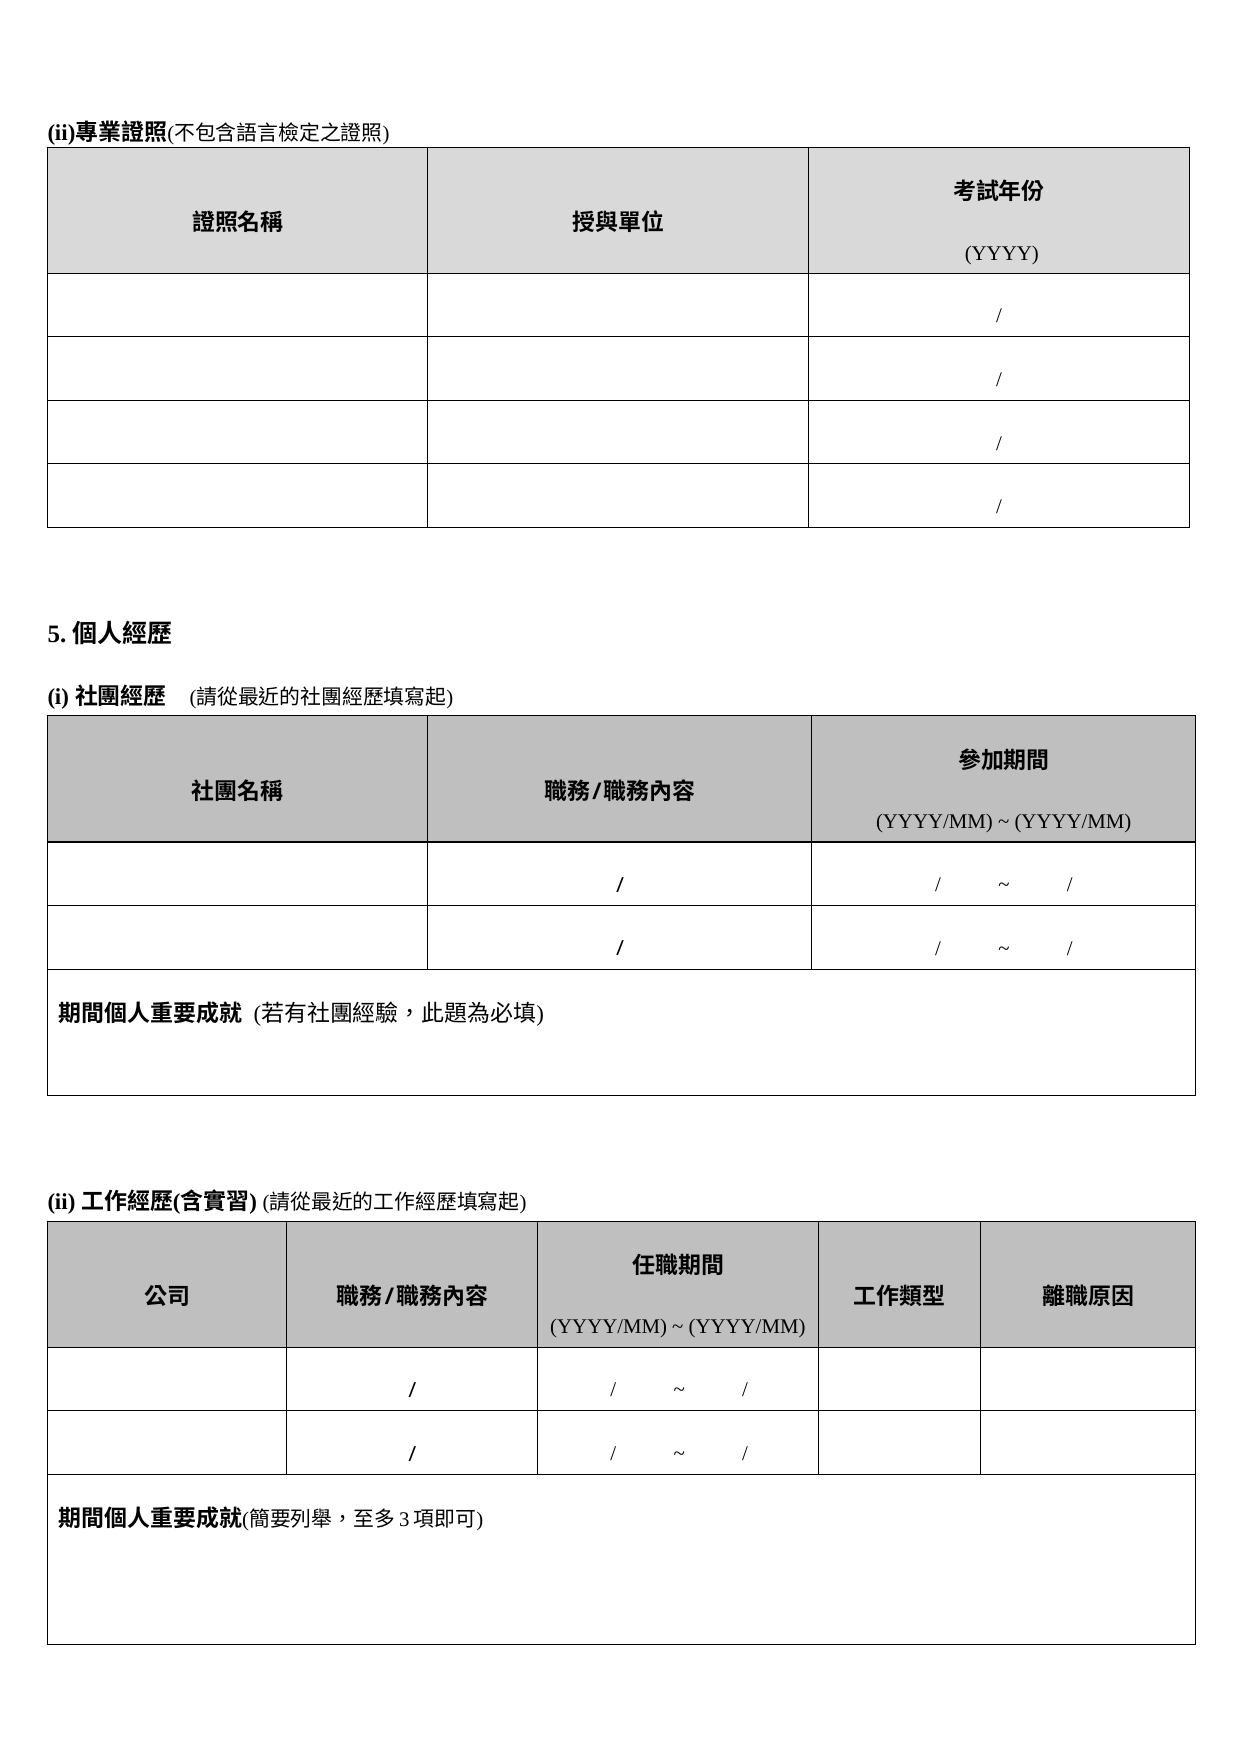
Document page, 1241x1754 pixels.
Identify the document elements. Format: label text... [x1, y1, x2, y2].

table_header 社團名稱 [48, 716, 427, 841]
table_cell / [809, 274, 1189, 336]
text (ii) 工作經歷(含實習) (請從最近的工作經歷填寫起) [47, 1158, 1193, 1221]
table_header 證照名稱 [48, 148, 427, 273]
table_cell [48, 906, 427, 968]
table_header 公司 [48, 1222, 286, 1347]
table_cell [428, 401, 808, 463]
text 5. 個人經歷 [47, 590, 1193, 653]
table_cell [48, 274, 427, 336]
table_cell [981, 1348, 1195, 1410]
table_cell [48, 843, 427, 905]
table_header 工作類型 [819, 1222, 980, 1347]
table_cell / [287, 1411, 537, 1474]
text (ii)專業證照(不包含語言檢定之證照) [47, 113, 1193, 147]
table_cell / [809, 401, 1189, 463]
table_cell [428, 464, 808, 527]
table_cell [48, 1348, 286, 1410]
table_cell / [287, 1348, 537, 1410]
table_cell [981, 1411, 1195, 1474]
table_cell / [428, 843, 811, 905]
table_cell / ~ / [538, 1348, 818, 1410]
table_cell / [428, 906, 811, 968]
table_header 職務/職務內容 [287, 1222, 537, 1347]
table_cell 期間個人重要成就(簡要列舉，至多3項即可) [48, 1475, 1195, 1643]
table_cell / ~ / [812, 906, 1195, 968]
table_header 任職期間 (YYYY/MM) ~ (YYYY/MM) [538, 1222, 818, 1347]
table_cell / ~ / [812, 843, 1195, 905]
table_cell 期間個人重要成就 (若有社團經驗，此題為必填) [48, 970, 1195, 1094]
table_header 授與單位 [428, 148, 808, 273]
table_header 參加期間 (YYYY/MM) ~ (YYYY/MM) [812, 716, 1195, 841]
table_cell [48, 401, 427, 463]
table_header 考試年份 (YYYY) [809, 148, 1189, 273]
table_cell [819, 1411, 980, 1474]
table_cell [48, 1411, 286, 1474]
table_cell / ~ / [538, 1411, 818, 1474]
table_cell / [809, 337, 1189, 400]
table_header 離職原因 [981, 1222, 1195, 1347]
table_cell [819, 1348, 980, 1410]
table_header 職務/職務內容 [428, 716, 811, 841]
table_cell [428, 274, 808, 336]
table_cell [48, 464, 427, 527]
text (i) 社團經歷 (請從最近的社團經歷填寫起) [47, 653, 1193, 715]
table_cell [48, 337, 427, 400]
table_cell / [809, 464, 1189, 527]
table_cell [428, 337, 808, 400]
